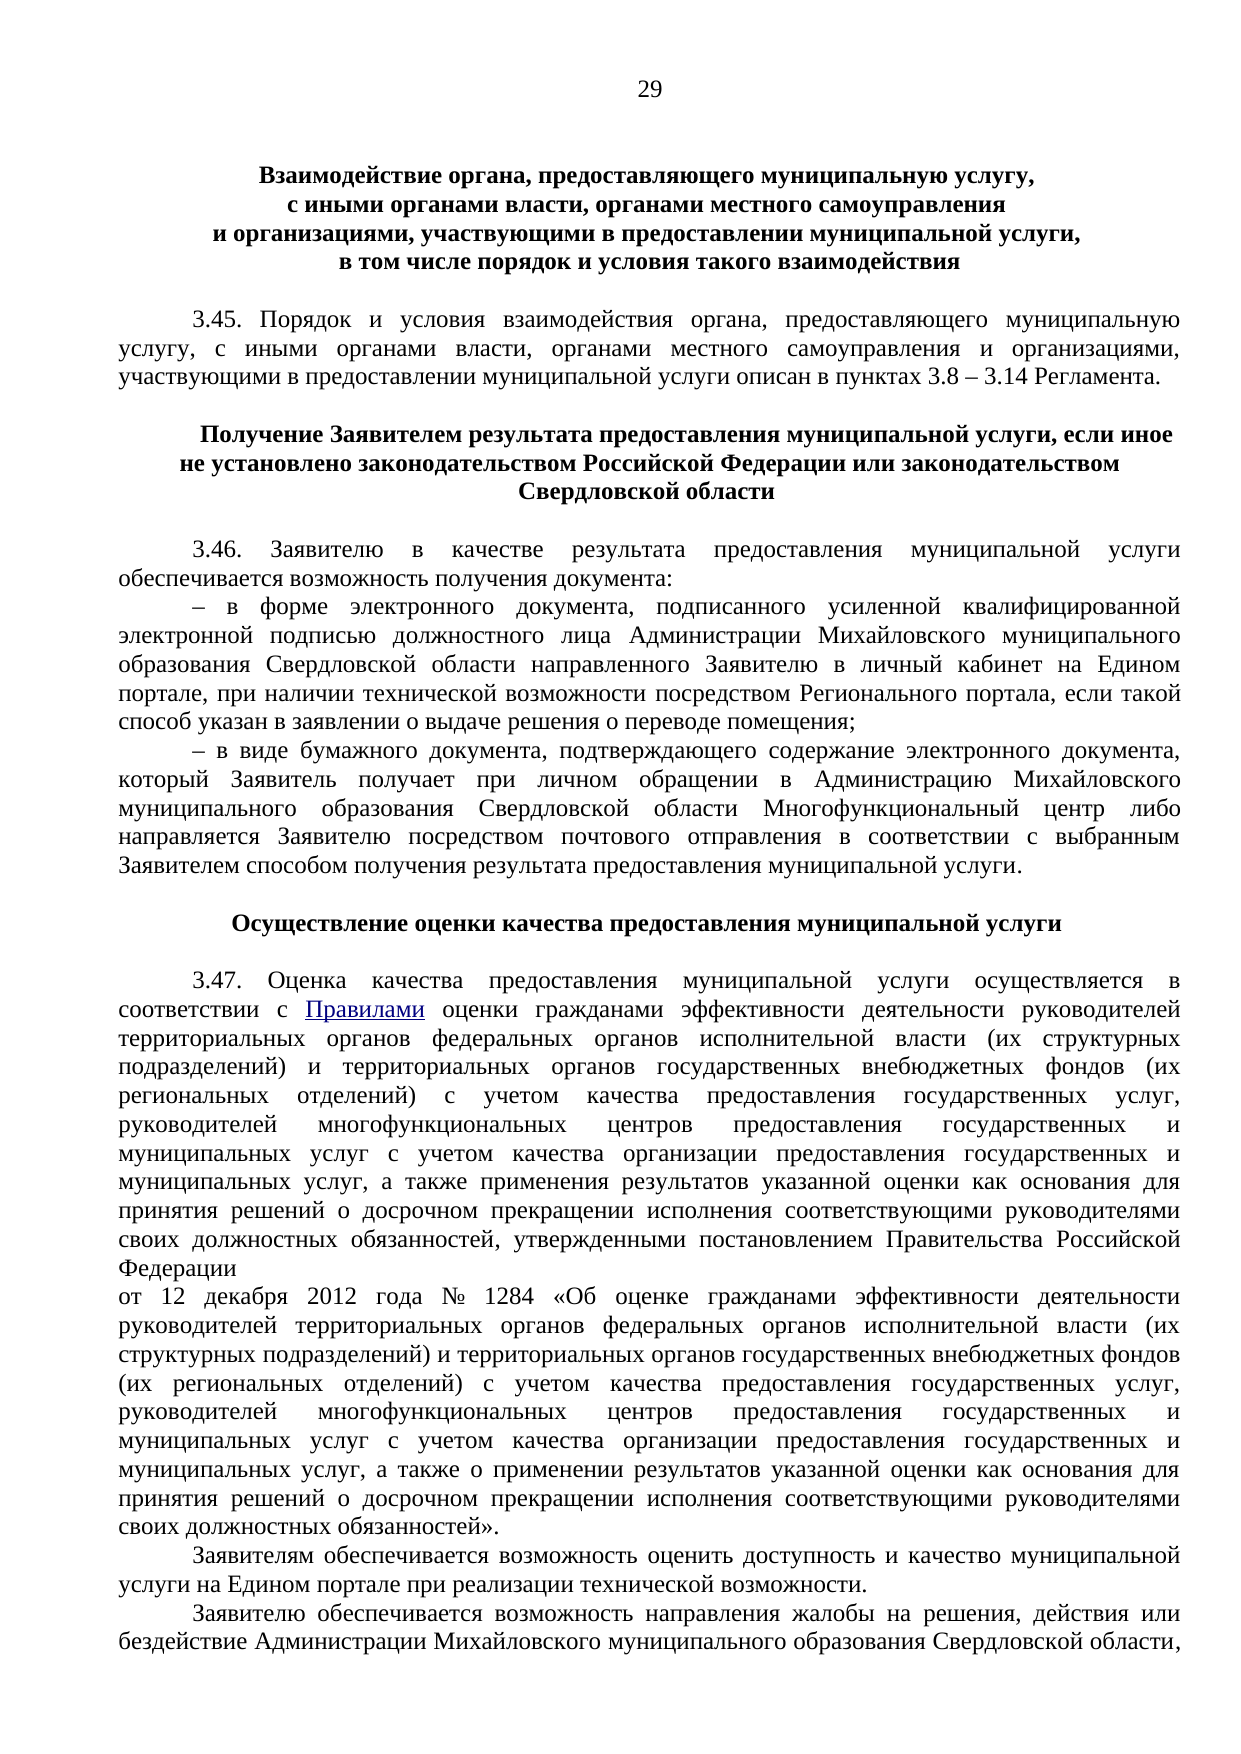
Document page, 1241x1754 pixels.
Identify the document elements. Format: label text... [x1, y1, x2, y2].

text Заявителям обеспечивается возможность оценить доступность и качество муниципальной услуги на Едином портале при реализации технической возможности. [118, 1540, 1181, 1598]
text Заявителю обеспечивается возможность направления жалобы на решения, действия или бездействие Администрации Михайловского муниципального образования Свердловской области, [118, 1598, 1181, 1655]
text – в форме электронного документа, подписанного усиленной квалифицированной электронной подписью должностного лица Администрации Михайловского муниципального образования Свердловской области направленного Заявителю в личный кабинет на Едином портале, при наличии технической возможности посредством Регионального портала, если такой способ указан в заявлении о выдаче решения о переводе помещения; [118, 591, 1181, 735]
text Осуществление оценки качества предоставления муниципальной услуги [118, 908, 1181, 936]
text 3.46. Заявителю в качестве результата предоставления муниципальной услуги обеспечивается возможность получения документа: [118, 534, 1181, 591]
text 3.47. Оценка качества предоставления муниципальной услуги осуществляется в соответствии с Правилами оценки гражданами эффективности деятельности руководителей территориальных органов федеральных органов исполнительной власти (их структурных подразделений) и территориальных органов государственных внебюджетных фондов (их региональных отделений) с учетом качества предоставления государственных услуг, руководителей многофункциональных центров предоставления государственных и муниципальных услуг с учетом качества организации предоставления государственных и муниципальных услуг, а также применения результатов указанной оценки как основания для принятия решений о досрочном прекращении исполнения соответствующими руководителями своих должностных обязанностей, утвержденными постановлением Правительства Российской Федерации от 12 декабря 2012 года № 1284 «Об оценке гражданами эффективности деятельности руководителей территориальных органов федеральных органов исполнительной власти (их структурных подразделений) и территориальных органов государственных внебюджетных фондов (их региональных отделений) с учетом качества предоставления государственных услуг, руководителей многофункциональных центров предоставления государственных и муниципальных услуг с учетом качества организации предоставления государственных и муниципальных услуг, а также о применении результатов указанной оценки как основания для принятия решений о досрочном прекращении исполнения соответствующими руководителями своих должностных обязанностей». [118, 965, 1181, 1540]
text 3.45. Порядок и условия взаимодействия органа, предоставляющего муниципальную услугу, с иными органами власти, органами местного самоуправления и организациями, участвующими в предоставлении муниципальной услуги описан в пунктах 3.8 – 3.14 Регламента. [118, 304, 1181, 390]
text Взаимодействие органа, предоставляющего муниципальную услугу, с иными органами власти, органами местного самоуправления и организациями, участвующими в предоставлении муниципальной услуги, в том числе порядок и условия такого взаимодействия [118, 160, 1181, 275]
text – в виде бумажного документа, подтверждающего содержание электронного документа, который Заявитель получает при личном обращении в Администрацию Михайловского муниципального образования Свердловской области Многофункциональный центр либо направляется Заявителю посредством почтового отправления в соответствии с выбранным Заявителем способом получения результата предоставления муниципальной услуги. [118, 735, 1181, 879]
text Получение Заявителем результата предоставления муниципальной услуги, если иное не установлено законодательством Российской Федерации или законодательством Свердловской области [118, 419, 1181, 505]
